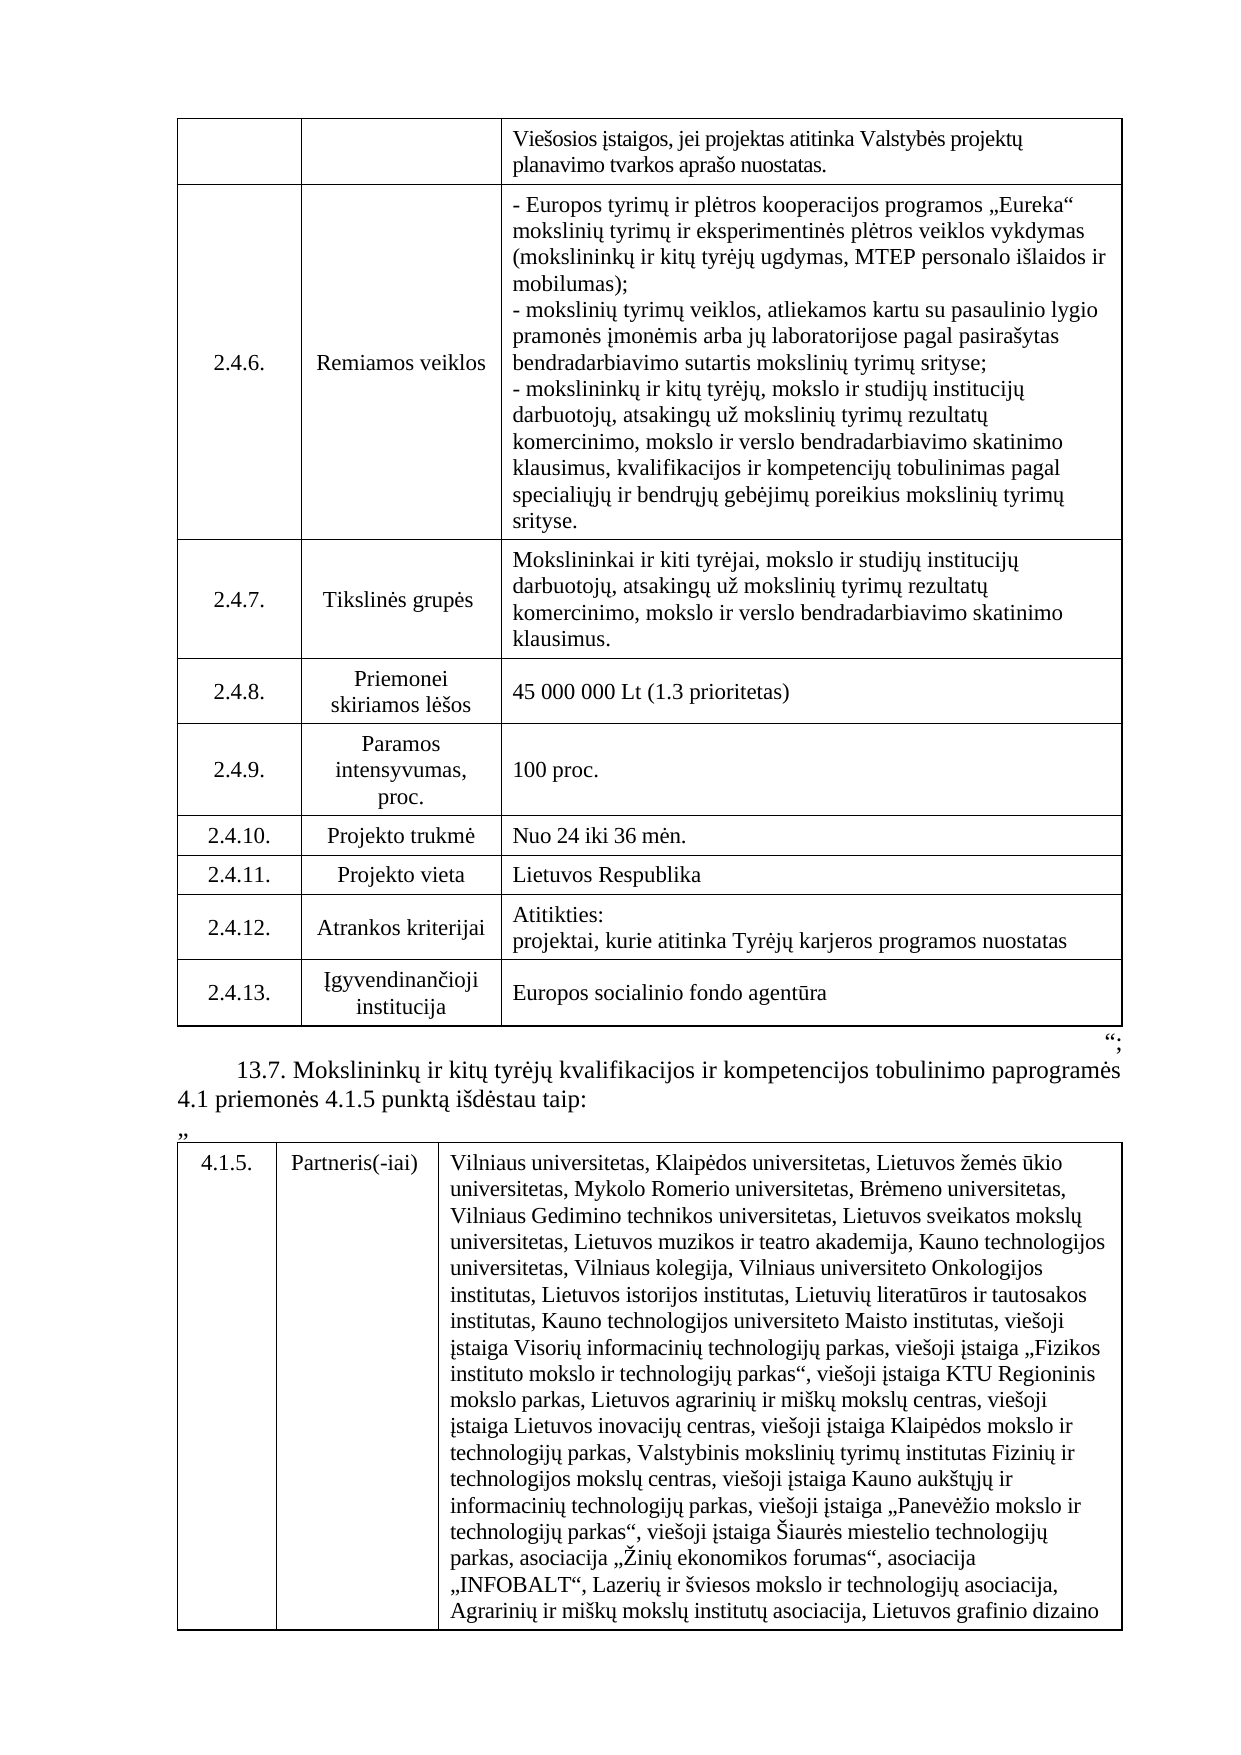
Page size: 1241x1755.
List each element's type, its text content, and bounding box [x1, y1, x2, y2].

table_cell [178, 119, 301, 184]
table_cell Nuo 24 iki 36 mėn. [502, 816, 1121, 854]
table_cell [302, 119, 501, 184]
table_cell Atrankos kriterijai [302, 895, 501, 959]
table_cell Įgyvendinančioji institucija [302, 960, 501, 1025]
table_cell 2.4.9. [178, 724, 301, 815]
table_cell 2.4.11. [178, 856, 301, 894]
table_cell 2.4.6. [178, 185, 301, 539]
text „ [177, 1113, 1122, 1142]
table_cell Atitikties: projektai, kurie atitinka Tyrėjų karjeros programos nuostatas [502, 895, 1121, 959]
table_cell Projekto trukmė [302, 816, 501, 854]
table_cell 100 proc. [502, 724, 1121, 815]
table_cell Lietuvos Respublika [502, 856, 1121, 894]
table_cell Paramos intensyvumas, proc. [302, 724, 501, 815]
table_cell Remiamos veiklos [302, 185, 501, 539]
table_cell Priemonei skiriamos lėšos [302, 659, 501, 723]
table_cell 2.4.13. [178, 960, 301, 1025]
table_cell Mokslininkai ir kiti tyrėjai, mokslo ir studijų institucijų darbuotojų, atsakingų už mokslinių tyrimų rezultatų komercinimo, mokslo ir verslo bendradarbiavimo skatinimo klausimus. [502, 540, 1121, 658]
table_cell 2.4.10. [178, 816, 301, 854]
table_header Vilniaus universitetas, Klaipėdos universitetas, Lietuvos žemės ūkio universitetas, Mykolo Romerio universitetas, Brėmeno universitetas, Vilniaus Gedimino technikos universitetas, Lietuvos sveikatos mokslų universitetas, Lietuvos muzikos ir teatro akademija, Kauno technologijos universitetas, Vilniaus kolegija, Vilniaus universiteto Onkologijos institutas, Lietuvos istorijos institutas, Lietuvių literatūros ir tautosakos institutas, Kauno technologijos universiteto Maisto institutas, viešoji įstaiga Visorių informacinių technologijų parkas, viešoji įstaiga „Fizikos instituto mokslo ir technologijų parkas“, viešoji įstaiga KTU Regioninis mokslo parkas, Lietuvos agrarinių ir miškų mokslų centras, viešoji įstaiga Lietuvos inovacijų centras, viešoji įstaiga Klaipėdos mokslo ir technologijų parkas, Valstybinis mokslinių tyrimų institutas Fizinių ir technologijos mokslų centras, viešoji įstaiga Kauno aukštųjų ir informacinių technologijų parkas, viešoji įstaiga „Panevėžio mokslo ir technologijų parkas“, viešoji įstaiga Šiaurės miestelio technologijų parkas, asociacija „Žinių ekonomikos forumas“, asociacija „INFOBALT“, Lazerių ir šviesos mokslo ir technologijų asociacija, Agrarinių ir miškų mokslų institutų asociacija, Lietuvos grafinio dizaino [439, 1143, 1121, 1629]
table_cell 2.4.12. [178, 895, 301, 959]
table_cell Viešosios įstaigos, jei projektas atitinka Valstybės projektų planavimo tvarkos aprašo nuostatas. [502, 119, 1121, 184]
table_cell 2.4.7. [178, 540, 301, 658]
table_cell Tikslinės grupės [302, 540, 501, 658]
text 13.7. Mokslininkų ir kitų tyrėjų kvalifikacijos ir kompetencijos tobulinimo paprogramės 4.1 priemonės 4.1.5 punktą išdėstau taip: [177, 1055, 1122, 1113]
table_cell 45 000 000 Lt (1.3 prioritetas) [502, 659, 1121, 723]
table_cell - Europos tyrimų ir plėtros kooperacijos programos „Eureka“ mokslinių tyrimų ir eksperimentinės plėtros veiklos vykdymas (mokslininkų ir kitų tyrėjų ugdymas, MTEP personalo išlaidos ir mobilumas); - mokslinių tyrimų veiklos, atliekamos kartu su pasaulinio lygio pramonės įmonėmis arba jų laboratorijose pagal pasirašytas bendradarbiavimo sutartis mokslinių tyrimų srityse; - mokslininkų ir kitų tyrėjų, mokslo ir studijų institucijų darbuotojų, atsakingų už mokslinių tyrimų rezultatų komercinimo, mokslo ir verslo bendradarbiavimo skatinimo klausimus, kvalifikacijos ir kompetencijų tobulinimas pagal specialiųjų ir bendrųjų gebėjimų poreikius mokslinių tyrimų srityse. [502, 185, 1121, 539]
table_header Partneris(-iai) [277, 1143, 438, 1629]
table_cell 2.4.8. [178, 659, 301, 723]
table_cell Projekto vieta [302, 856, 501, 894]
table_header 4.1.5. [178, 1143, 276, 1629]
table_cell Europos socialinio fondo agentūra [502, 960, 1121, 1025]
text “; [177, 1027, 1122, 1055]
